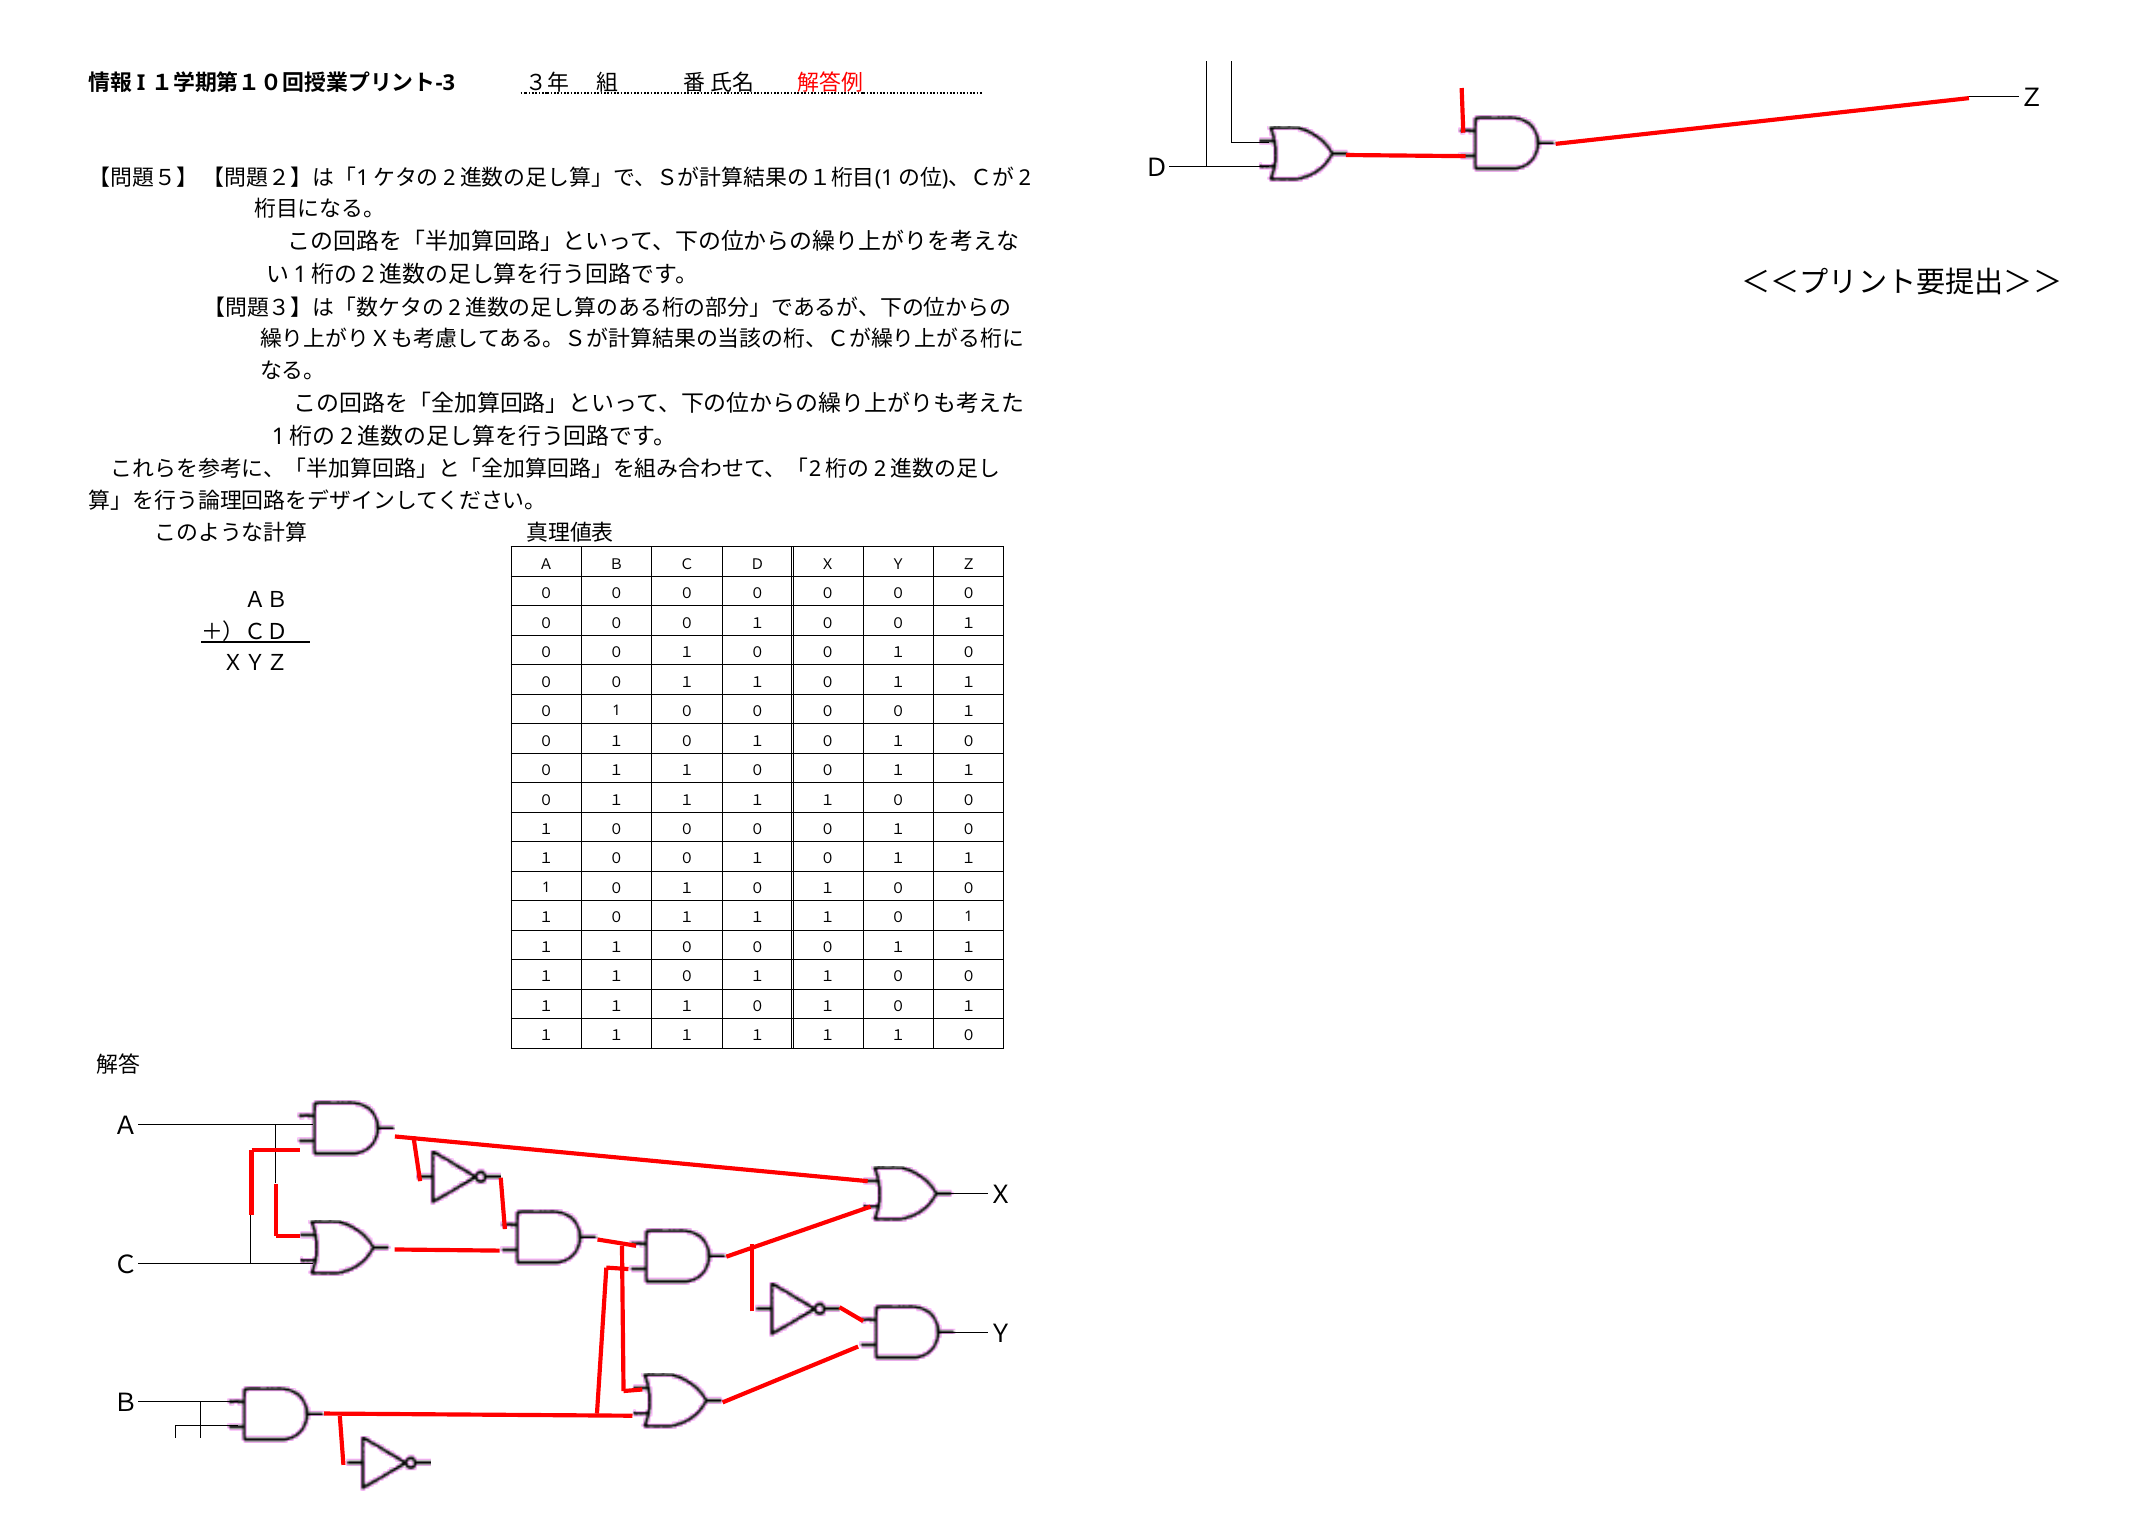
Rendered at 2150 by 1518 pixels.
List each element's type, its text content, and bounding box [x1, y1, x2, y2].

table_cell ０ [652, 842, 722, 871]
table_cell １ [934, 842, 1003, 871]
text ││ [1119, 111, 1206, 134]
table_cell １ [582, 783, 651, 812]
picture [297, 1099, 395, 1159]
table_cell １ [934, 931, 1003, 959]
text ││ ──Ｚ [1207, 88, 1231, 111]
table_cell ０ [794, 931, 863, 959]
text ││ [1465, 111, 1824, 134]
text Ｂ──┬─ [325, 1393, 596, 1413]
text Ｂ──┬─ [728, 1393, 1031, 1416]
table_cell ０ [794, 842, 863, 871]
table_cell １ [582, 990, 651, 1018]
table_cell １ [934, 990, 1003, 1018]
table_cell ０ [512, 636, 581, 664]
table_cell ０ [652, 606, 722, 635]
table_cell ０ [512, 783, 581, 812]
text [501, 1162, 862, 1185]
text この回路を「半加算回路」といって、下の位からの繰り上がりを考えない1桁の2進数の足し算を行う回路です。 [266, 223, 1031, 290]
picture [752, 1281, 840, 1341]
table_cell ０ [723, 990, 791, 1018]
text │ [278, 1208, 499, 1231]
table_cell １ [864, 931, 933, 959]
picture [226, 1385, 325, 1445]
table_header Ｄ [723, 547, 791, 576]
table_cell １ [723, 960, 791, 989]
text Ｃ────┴── [251, 1254, 299, 1263]
text Ｄ─┴── [1207, 157, 1258, 166]
text ││ ──Ｚ [1464, 88, 2062, 111]
table_cell １ [723, 783, 791, 812]
text │└─ [1556, 134, 1616, 141]
table_cell １ [794, 783, 863, 812]
text ┌┼─ [201, 1416, 226, 1425]
table_cell １ [934, 695, 1003, 723]
text ││ [1119, 65, 1206, 88]
table_cell １ [652, 665, 722, 694]
table_cell ０ [723, 636, 791, 664]
table_cell ０ [934, 1019, 1003, 1048]
text │ [88, 1139, 275, 1162]
table_cell １ [864, 754, 933, 782]
text ││ [1673, 111, 2062, 134]
text │ [251, 1208, 274, 1231]
table_cell ０ [652, 724, 722, 753]
text 【問題５】 【問題２】は「1ケタの2進数の足し算」で、Ｓが計算結果の１桁目(1の位)、Ｃが2桁目になる。 [88, 160, 1031, 223]
table_cell ０ [652, 695, 722, 723]
text 【問題３】は「数ケタの2進数の足し算のある桁の部分」であるが、下の位からの繰り上がりＸも考慮してある。Ｓが計算結果の当該の桁、Ｃが繰り上がる桁になる。 [159, 290, 1031, 385]
text │ [254, 1152, 275, 1162]
table_cell １ [512, 931, 581, 959]
text ┌┼─ [88, 1416, 226, 1439]
table_cell ０ [864, 990, 933, 1018]
table_cell １ [582, 1019, 651, 1048]
table_cell ０ [582, 577, 651, 605]
text Ａ─────┬─ [88, 1116, 297, 1139]
table_cell ０ [652, 960, 722, 989]
text │ [251, 1231, 299, 1254]
table_cell １ [864, 813, 933, 841]
table_cell １ [794, 960, 863, 989]
text Ｃ────┴── [754, 1254, 1031, 1278]
table_cell １ [512, 960, 581, 989]
table_cell １ [723, 665, 791, 694]
table_cell ０ [864, 606, 933, 635]
table_cell １ [512, 1019, 581, 1048]
text │ [754, 1231, 1031, 1254]
table_cell ０ [512, 606, 581, 635]
text │ [727, 1231, 791, 1253]
table_cell １ [582, 960, 651, 989]
text Ｃ────┴── [88, 1254, 299, 1278]
text Ｂ──┬─ [201, 1402, 226, 1416]
table_cell １ [794, 1019, 863, 1048]
table_cell ０ [582, 872, 651, 900]
picture [628, 1228, 727, 1287]
table_cell ０ [794, 606, 863, 635]
table_cell ０ [864, 872, 933, 900]
table_cell 1 [934, 901, 1003, 930]
table_cell １ [652, 990, 722, 1018]
text ──Ｙ [625, 1324, 858, 1347]
table_cell １ [723, 842, 791, 871]
table_cell １ [723, 1019, 791, 1048]
table_cell ０ [652, 931, 722, 959]
text [698, 1162, 1031, 1185]
table_cell ０ [582, 901, 651, 930]
table_cell ０ [582, 665, 651, 694]
picture [632, 1373, 728, 1433]
text ││ [1207, 65, 1231, 88]
text │└─ [1119, 134, 1206, 157]
text │ [395, 1231, 499, 1248]
text この回路を「全加算回路」といって、下の位からの繰り上がりも考えた1桁の2進数の足し算を行う回路です。 [272, 385, 1031, 451]
text ──Ｙ [996, 1324, 1005, 1333]
picture [413, 1149, 598, 1268]
table_header Ｂ [582, 547, 651, 576]
text │ [88, 1231, 250, 1254]
table_cell ０ [582, 813, 651, 841]
text ──Ｙ [956, 1324, 1031, 1347]
table_cell ０ [582, 842, 651, 871]
text │└─ [1207, 134, 1258, 157]
table_cell ０ [794, 754, 863, 782]
table_cell ０ [934, 636, 1003, 664]
table_cell １ [864, 724, 933, 753]
table_cell ０ [512, 695, 581, 723]
table_header ＡＢ ＋）ＣＤ ＸＹＺ [173, 546, 511, 1048]
table_cell ０ [934, 960, 1003, 989]
table_cell １ [512, 842, 581, 871]
table_cell ０ [582, 636, 651, 664]
table_cell ０ [934, 577, 1003, 605]
text ──Ｘ [504, 1185, 862, 1208]
table_cell ０ [794, 665, 863, 694]
table_cell １ [652, 1019, 722, 1048]
table_cell ０ [652, 813, 722, 841]
text ──Ｘ [88, 1185, 249, 1208]
table_cell ０ [794, 695, 863, 723]
text │ [810, 1208, 1031, 1231]
text ┌┼─ [325, 1416, 339, 1439]
text ──Ｘ [254, 1185, 274, 1208]
text このような計算 真理値表 [88, 515, 1031, 546]
text │ [598, 1242, 619, 1254]
table_cell ０ [934, 872, 1003, 900]
table_cell ０ [723, 931, 791, 959]
text Ａ─────┬─ [395, 1116, 1031, 1139]
table_header Ｘ [794, 547, 863, 576]
table_cell ０ [512, 754, 581, 782]
text Ｂ──┬─ [600, 1393, 632, 1413]
table_cell ０ [794, 577, 863, 605]
table_cell １ [512, 901, 581, 930]
table_header Ｃ [652, 547, 722, 576]
text ＜＜プリント要提出＞＞ [1119, 258, 2062, 301]
table_cell １ [652, 872, 722, 900]
table_cell ０ [864, 577, 933, 605]
table_cell １ [864, 1019, 933, 1048]
table_cell ０ [794, 724, 863, 753]
table_cell ０ [582, 606, 651, 635]
table_cell ０ [864, 960, 933, 989]
text ──Ｙ [88, 1324, 600, 1347]
text │ [598, 1208, 857, 1231]
table_cell ０ [723, 872, 791, 900]
text ┌┼─ [342, 1416, 1031, 1439]
text ││ ──Ｚ [1119, 88, 1206, 111]
picture [862, 1166, 958, 1226]
text ││ ──Ｚ [1232, 88, 1460, 111]
table_cell ０ [512, 665, 581, 694]
table_cell ０ [934, 783, 1003, 812]
table_cell ０ [864, 783, 933, 812]
text │└─ [1232, 134, 1258, 142]
table_cell １ [652, 901, 722, 930]
table_header Ａ [512, 547, 581, 576]
picture [1457, 114, 1556, 174]
text 情報I １学期第１０回授業プリント-3 ３年 組 番 氏名 解答例 [88, 65, 1031, 97]
table_cell １ [652, 636, 722, 664]
text │ [276, 1139, 413, 1162]
table_cell １ [652, 783, 722, 812]
text これらを参考に、「半加算回路」と「全加算回路」を組み合わせて、「2桁の2進数の足し算」を行う論理回路をデザインしてください。 [88, 451, 1031, 515]
table_cell ０ [723, 754, 791, 782]
text │ [417, 1141, 494, 1149]
text ──Ｘ [996, 1185, 1005, 1192]
picture [858, 1303, 956, 1363]
text Ｃ────┴── [727, 1254, 750, 1278]
text ││ [1232, 111, 1460, 134]
text [88, 1162, 249, 1185]
table_cell ０ [934, 813, 1003, 841]
table_cell ０ [864, 695, 933, 723]
table_cell １ [723, 901, 791, 930]
table_cell １ [582, 931, 651, 959]
table_cell ０ [794, 813, 863, 841]
picture [299, 1220, 395, 1280]
text │ [455, 1139, 1031, 1162]
text Ａ─────┬─ [276, 1125, 297, 1139]
table_cell １ [723, 724, 791, 753]
text Ｃ────┴── [395, 1254, 620, 1278]
table_cell １ [794, 990, 863, 1018]
table_cell 1 [512, 872, 581, 900]
text │ [598, 1231, 628, 1242]
table_cell １ [512, 813, 581, 841]
text Ｄ─┴── [1354, 157, 2062, 181]
table_cell １ [723, 606, 791, 635]
table_header Ｙ [864, 547, 933, 576]
table_cell １ [864, 636, 933, 664]
text │ [88, 1208, 250, 1231]
text ││ [1232, 65, 2062, 88]
text │ [501, 1149, 632, 1162]
text ──Ｘ [278, 1185, 413, 1208]
text Ｂ──┬─ [88, 1393, 226, 1416]
text │└─ [1556, 134, 2062, 157]
text │ [276, 1139, 297, 1148]
table_cell ０ [934, 724, 1003, 753]
table_cell ０ [652, 577, 722, 605]
table_cell ０ [794, 636, 863, 664]
table_cell １ [582, 754, 651, 782]
table_cell １ [582, 724, 651, 753]
picture [343, 1435, 431, 1495]
table_cell １ [652, 754, 722, 782]
table_cell １ [934, 754, 1003, 782]
table_header Ｚ [934, 547, 1003, 576]
table_cell ０ [723, 695, 791, 723]
table_cell １ [794, 872, 863, 900]
table_cell １ [512, 990, 581, 1018]
text │└─ [1354, 134, 1457, 153]
table_cell ０ [512, 577, 581, 605]
table_cell ０ [864, 901, 933, 930]
table_cell ０ [723, 813, 791, 841]
table_cell １ [864, 842, 933, 871]
table_cell １ [864, 665, 933, 694]
table_cell １ [794, 901, 863, 930]
table_cell １ [934, 665, 1003, 694]
table_cell 1 [582, 695, 651, 723]
text ││ [1207, 111, 1231, 134]
text ──Ｙ [604, 1324, 620, 1347]
table_cell ０ [512, 724, 581, 753]
text ──Ｘ [958, 1185, 1031, 1208]
table_cell ０ [723, 577, 791, 605]
picture [1258, 126, 1354, 186]
text │ [254, 1162, 413, 1185]
table_cell １ [934, 606, 1003, 635]
text Ｄ─┴── [1119, 157, 1258, 181]
